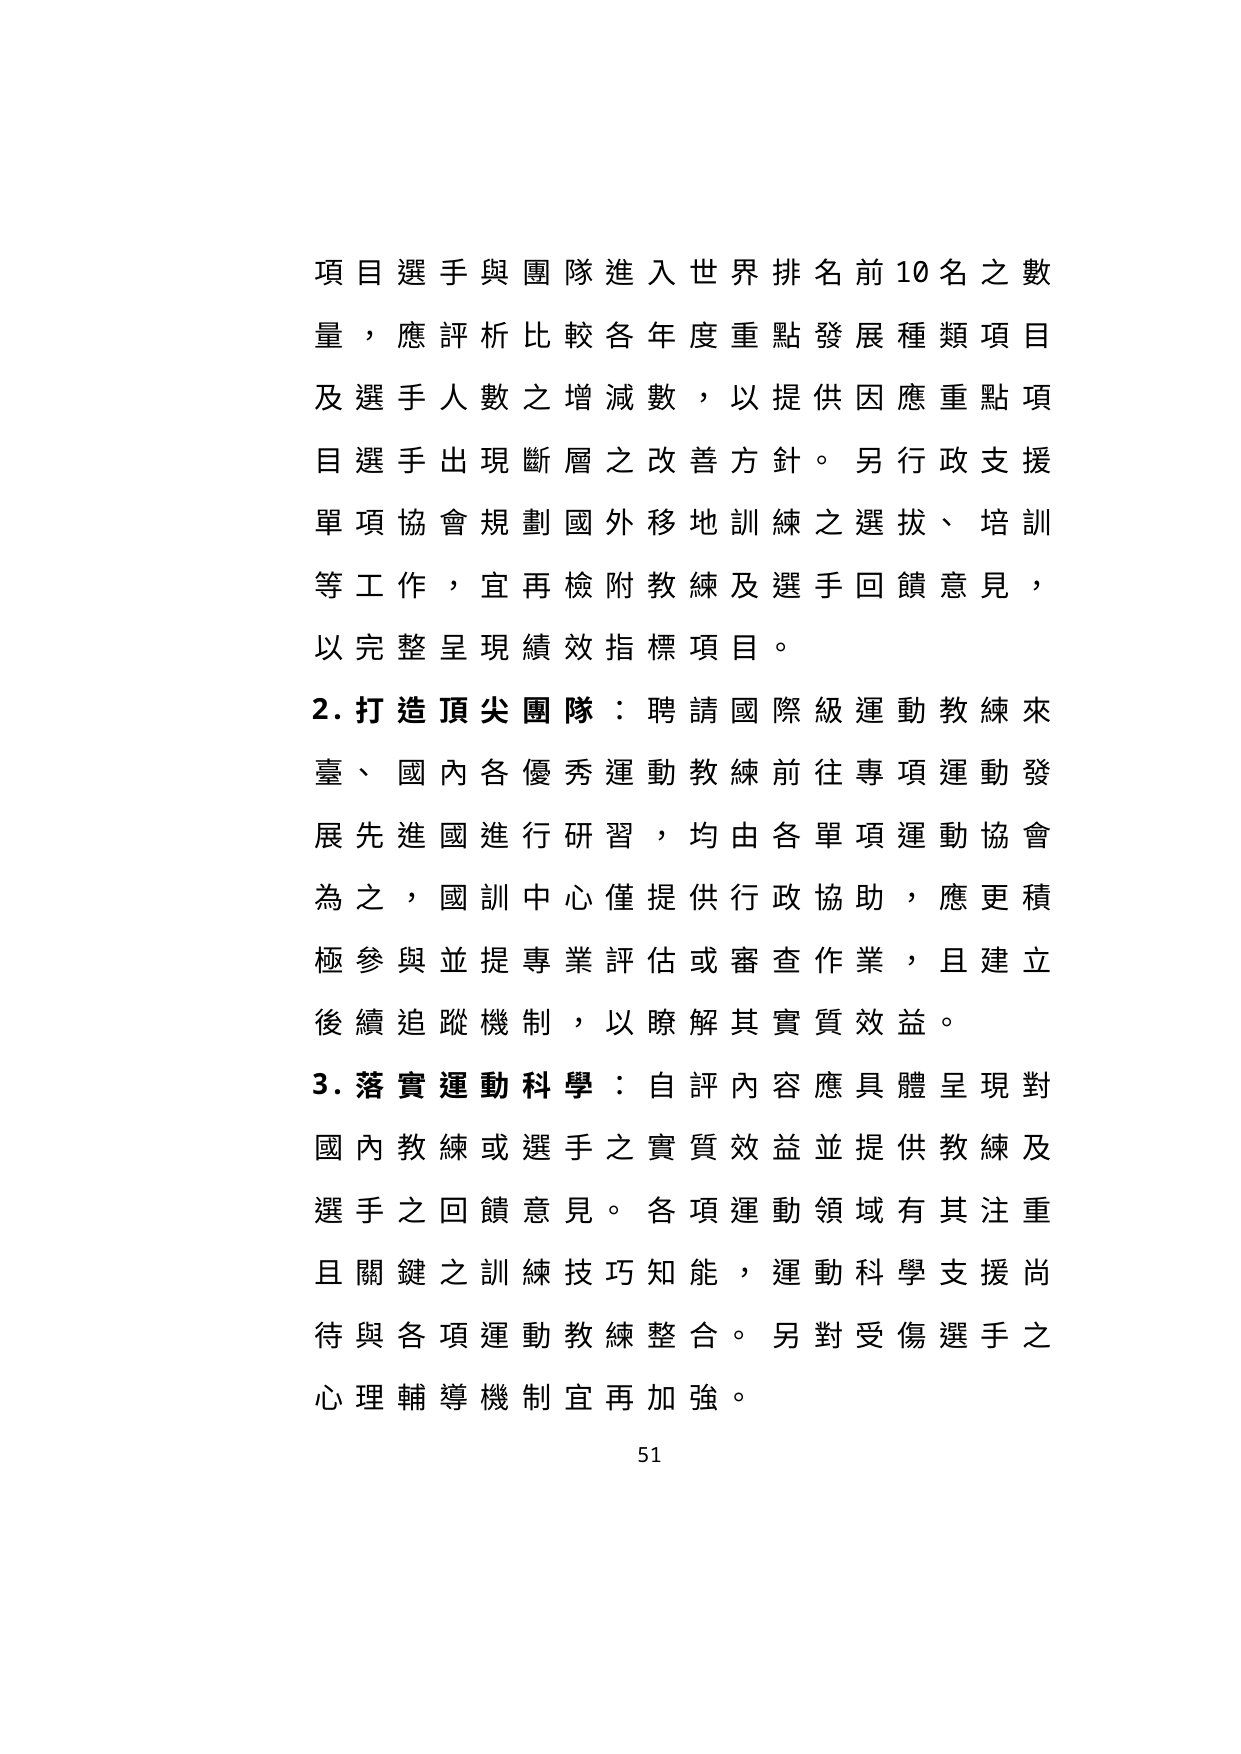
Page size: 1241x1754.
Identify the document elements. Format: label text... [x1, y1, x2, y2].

text 項目選手與團隊進入世界排名前10名之數量，應評析比較各年度重點發展種類項目及選手人數之增減數，以提供因應重點項目選手出現斷層之改善方針。另行政支援單項協會規劃國外移地訓練之選拔、培訓等工作，宜再檢附教練及選手回饋意見，以完整呈現績效指標項目。 [271, 229, 1058, 667]
text 2.打造頂尖團隊：聘請國際級運動教練來臺、國內各優秀運動教練前往專項運動發展先進國進行研習，均由各單項運動協會為之，國訓中心僅提供行政協助，應更積極參與並提專業評估或審查作業，且建立後續追蹤機制，以瞭解其實質效益。 [271, 667, 1058, 1042]
text 3.落實運動科學：自評內容應具體呈現對國內教練或選手之實質效益並提供教練及選手之回饋意見。各項運動領域有其注重且關鍵之訓練技巧知能，運動科學支援尚待與各項運動教練整合。另對受傷選手之心理輔導機制宜再加強。 [271, 1042, 1058, 1417]
